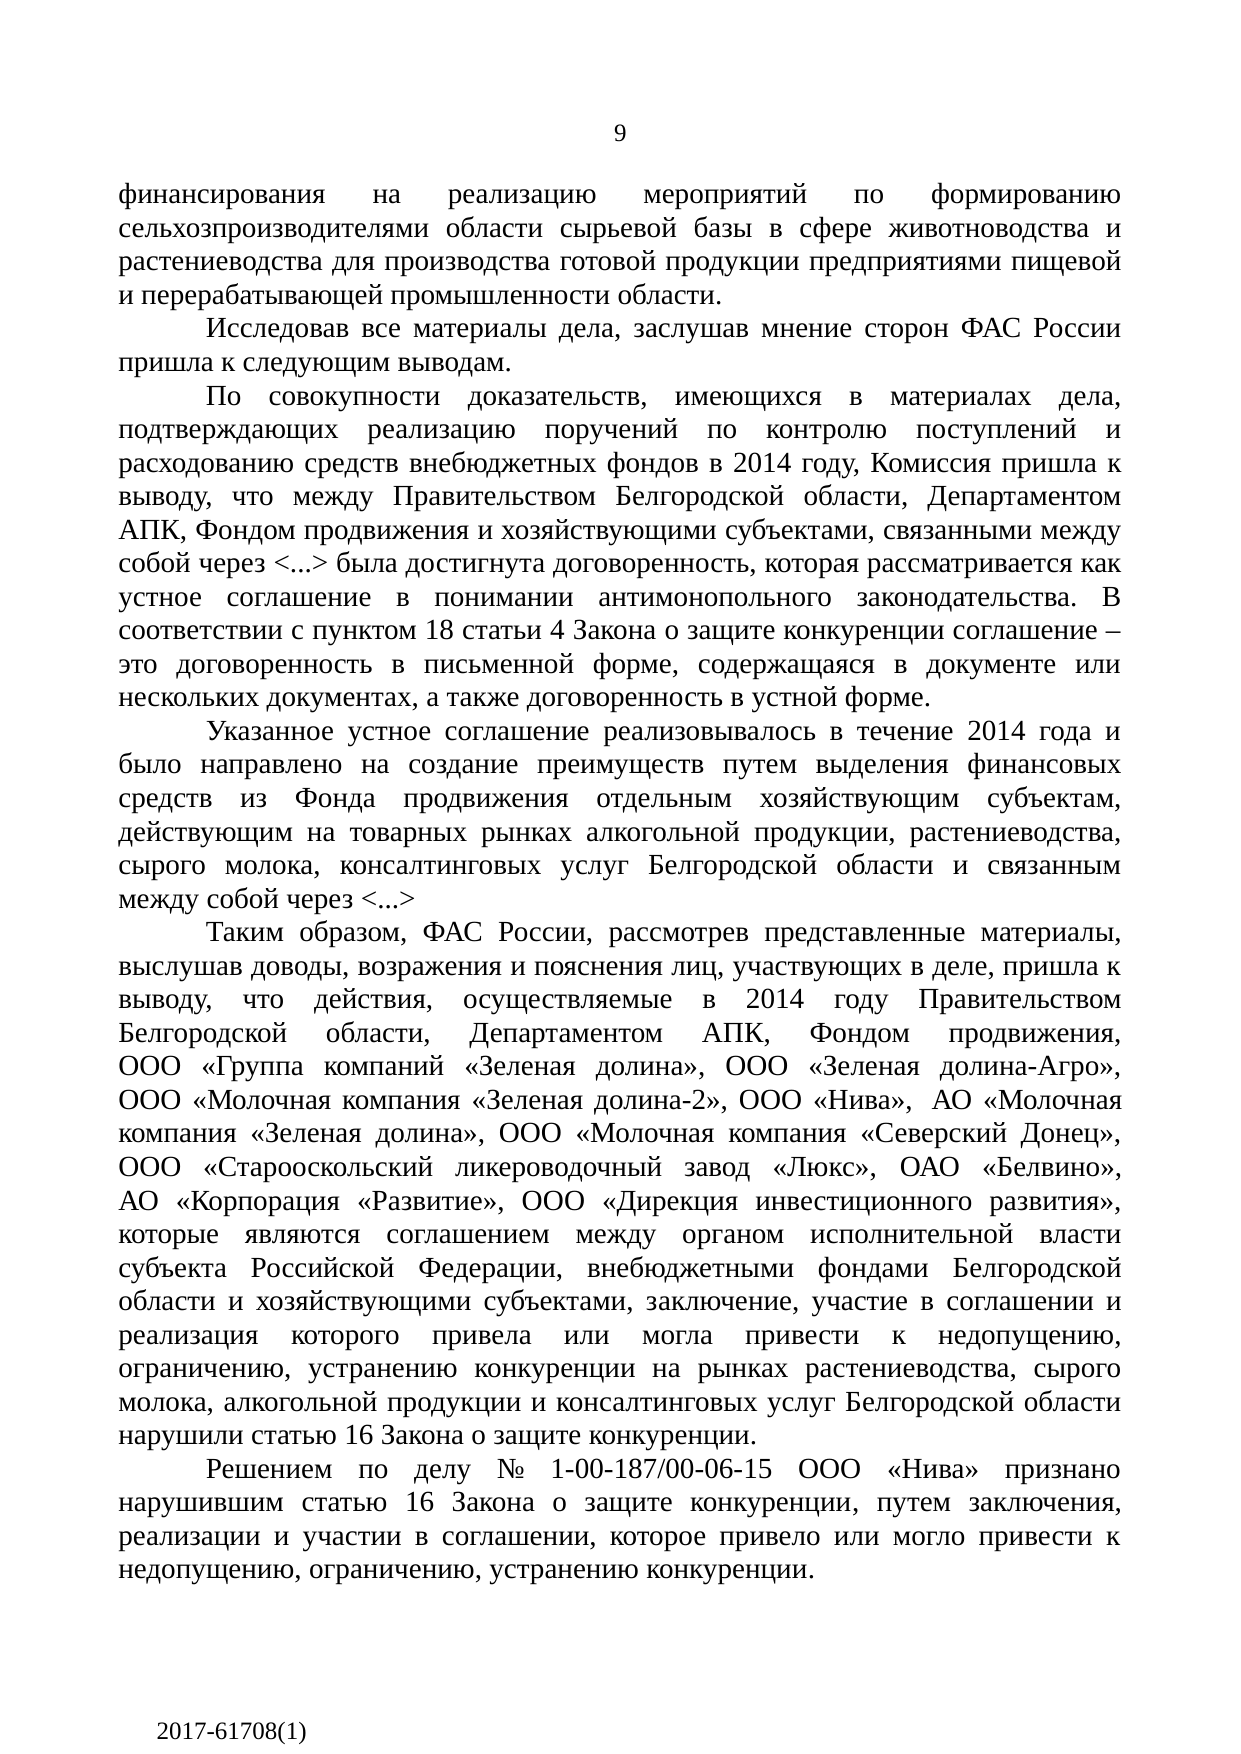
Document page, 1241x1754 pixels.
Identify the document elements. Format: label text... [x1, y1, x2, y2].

text Указанное устное соглашение реализовывалось в течение 2014 года и было направлено на создание преимуществ путем выделения финансовых средств из Фонда продвижения отдельным хозяйствующим субъектам, действующим на товарных рынках алкогольной продукции, растениеводства, сырого молока, консалтинговых услуг Белгородской области и связанным между собой через <...> [118, 713, 1122, 914]
text финансирования на реализацию мероприятий по формированию сельхозпроизводителями области сырьевой базы в сфере животноводства и растениеводства для производства готовой продукции предприятиями пищевой и перерабатывающей промышленности области. [118, 176, 1122, 311]
text Таким образом, ФАС России, рассмотрев представленные материалы, выслушав доводы, возражения и пояснения лиц, участвующих в деле, пришла к выводу, что действия, осуществляемые в 2014 году Правительством Белгородской области, Департаментом АПК, Фондом продвижения, ООО «Группа компаний «Зеленая долина», ООО «Зеленая долина-Агро», ООО «Молочная компания «Зеленая долина-2», ООО «Нива», АО «Молочная компания «Зеленая долина», ООО «Молочная компания «Северский Донец», ООО «Старооскольский ликероводочный завод «Люкс», ОАО «Белвино», АО «Корпорация «Развитие», ООО «Дирекция инвестиционного развития», которые являются соглашением между органом исполнительной власти субъекта Российской Федерации, внебюджетными фондами Белгородской области и хозяйствующими субъектами, заключение, участие в соглашении и реализация которого привела или могла привести к недопущению, ограничению, устранению конкуренции на рынках растениеводства, сырого молока, алкогольной продукции и консалтинговых услуг Белгородской области нарушили статью 16 Закона о защите конкуренции. [118, 914, 1122, 1451]
text По совокупности доказательств, имеющихся в материалах дела, подтверждающих реализацию поручений по контролю поступлений и расходованию средств внебюджетных фондов в 2014 году, Комиссия пришла к выводу, что между Правительством Белгородской области, Департаментом АПК, Фондом продвижения и хозяйствующими субъектами, связанными между собой через <...> была достигнута договоренность, которая рассматривается как устное соглашение в понимании антимонопольного законодательства. В соответствии с пунктом 18 статьи 4 Закона о защите конкуренции соглашение – это договоренность в письменной форме, содержащаяся в документе или нескольких документах, а также договоренность в устной форме. [118, 378, 1122, 713]
text Исследовав все материалы дела, заслушав мнение сторон ФАС России пришла к следующим выводам. [118, 311, 1122, 378]
text Решением по делу № 1-00-187/00-06-15 ООО «Нива» признано нарушившим статью 16 Закона о защите конкуренции, путем заключения, реализации и участии в соглашении, которое привело или могло привести к недопущению, ограничению, устранению конкуренции. [118, 1451, 1122, 1585]
